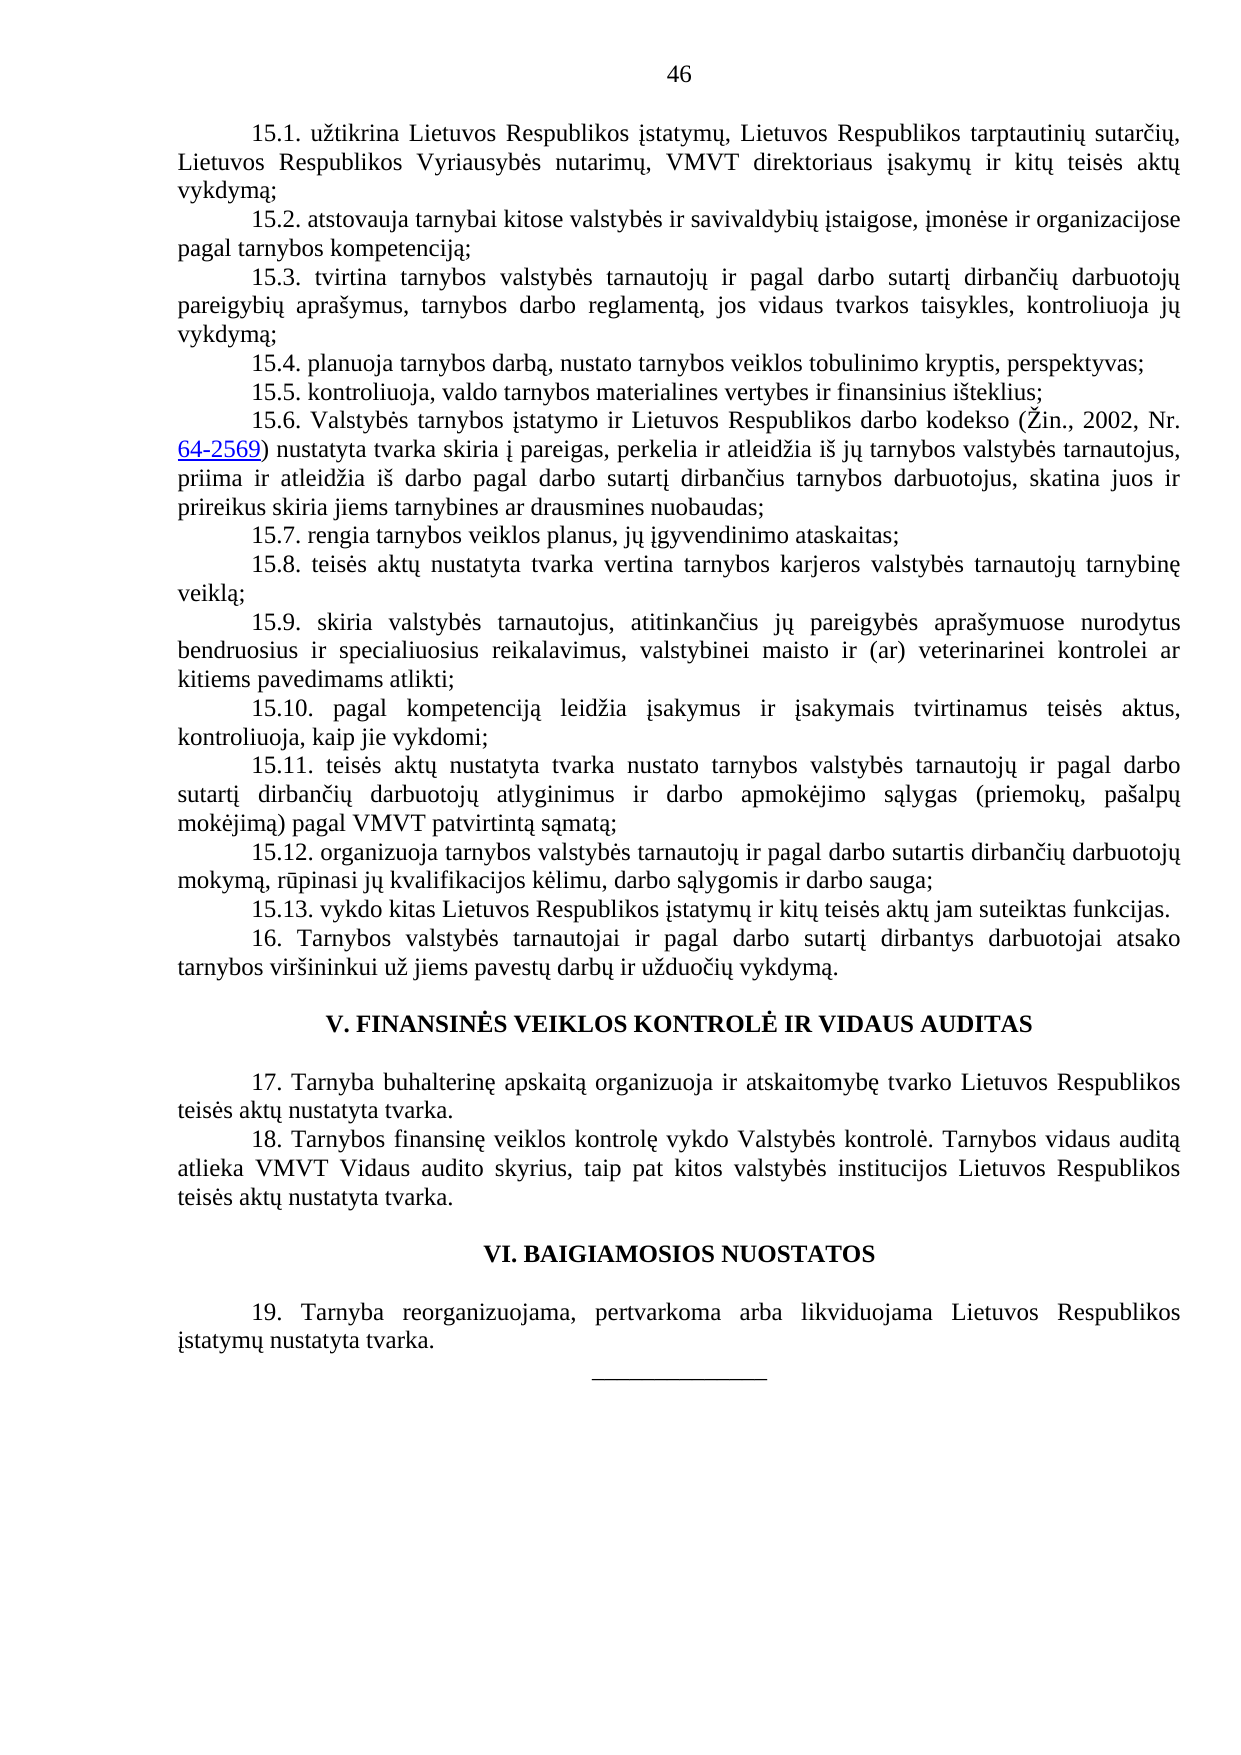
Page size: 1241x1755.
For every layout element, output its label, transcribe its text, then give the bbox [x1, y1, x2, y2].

text V. FINANSINĖS VEIKLOS KONTROLĖ IR VIDAUS AUDITAS [177, 1009, 1181, 1038]
text 15.12. organizuoja tarnybos valstybės tarnautojų ir pagal darbo sutartis dirbančių darbuotojų mokymą, rūpinasi jų kvalifikacijos kėlimu, darbo sąlygomis ir darbo sauga; [177, 837, 1181, 894]
text ______________ [177, 1354, 1181, 1383]
text 15.3. tvirtina tarnybos valstybės tarnautojų ir pagal darbo sutartį dirbančių darbuotojų pareigybių aprašymus, tarnybos darbo reglamentą, jos vidaus tvarkos taisykles, kontroliuoja jų vykdymą; [177, 262, 1181, 348]
text 16. Tarnybos valstybės tarnautojai ir pagal darbo sutartį dirbantys darbuotojai atsako tarnybos viršininkui už jiems pavestų darbų ir užduočių vykdymą. [177, 923, 1181, 981]
text 15.1. užtikrina Lietuvos Respublikos įstatymų, Lietuvos Respublikos tarptautinių sutarčių, Lietuvos Respublikos Vyriausybės nutarimų, VMVT direktoriaus įsakymų ir kitų teisės aktų vykdymą; [177, 118, 1181, 204]
text 15.6. Valstybės tarnybos įstatymo ir Lietuvos Respublikos darbo kodekso (Žin., 2002, Nr. 64-2569) nustatyta tvarka skiria į pareigas, perkelia ir atleidžia iš jų tarnybos valstybės tarnautojus, priima ir atleidžia iš darbo pagal darbo sutartį dirbančius tarnybos darbuotojus, skatina juos ir prireikus skiria jiems tarnybines ar drausmines nuobaudas; [177, 406, 1181, 521]
text 15.2. atstovauja tarnybai kitose valstybės ir savivaldybių įstaigose, įmonėse ir organizacijose pagal tarnybos kompetenciją; [177, 204, 1181, 262]
text 19. Tarnyba reorganizuojama, pertvarkoma arba likviduojama Lietuvos Respublikos įstatymų nustatyta tvarka. [177, 1297, 1181, 1354]
text 15.5. kontroliuoja, valdo tarnybos materialines vertybes ir finansinius išteklius; [177, 377, 1181, 406]
text 15.4. planuoja tarnybos darbą, nustato tarnybos veiklos tobulinimo kryptis, perspektyvas; [177, 348, 1181, 377]
text 15.7. rengia tarnybos veiklos planus, jų įgyvendinimo ataskaitas; [177, 521, 1181, 549]
text 15.10. pagal kompetenciją leidžia įsakymus ir įsakymais tvirtinamus teisės aktus, kontroliuoja, kaip jie vykdomi; [177, 693, 1181, 751]
text 18. Tarnybos finansinę veiklos kontrolę vykdo Valstybės kontrolė. Tarnybos vidaus auditą atlieka VMVT Vidaus audito skyrius, taip pat kitos valstybės institucijos Lietuvos Respublikos teisės aktų nustatyta tvarka. [177, 1124, 1181, 1211]
text 15.13. vykdo kitas Lietuvos Respublikos įstatymų ir kitų teisės aktų jam suteiktas funkcijas. [177, 894, 1181, 923]
text 17. Tarnyba buhalterinę apskaitą organizuoja ir atskaitomybę tvarko Lietuvos Respublikos teisės aktų nustatyta tvarka. [177, 1067, 1181, 1124]
text 15.9. skiria valstybės tarnautojus, atitinkančius jų pareigybės aprašymuose nurodytus bendruosius ir specialiuosius reikalavimus, valstybinei maisto ir (ar) veterinarinei kontrolei ar kitiems pavedimams atlikti; [177, 607, 1181, 693]
text 15.8. teisės aktų nustatyta tvarka vertina tarnybos karjeros valstybės tarnautojų tarnybinę veiklą; [177, 549, 1181, 607]
text 15.11. teisės aktų nustatyta tvarka nustato tarnybos valstybės tarnautojų ir pagal darbo sutartį dirbančių darbuotojų atlyginimus ir darbo apmokėjimo sąlygas (priemokų, pašalpų mokėjimą) pagal VMVT patvirtintą sąmatą; [177, 751, 1181, 837]
text VI. BAIGIAMOSIOS NUOSTATOS [177, 1239, 1181, 1268]
